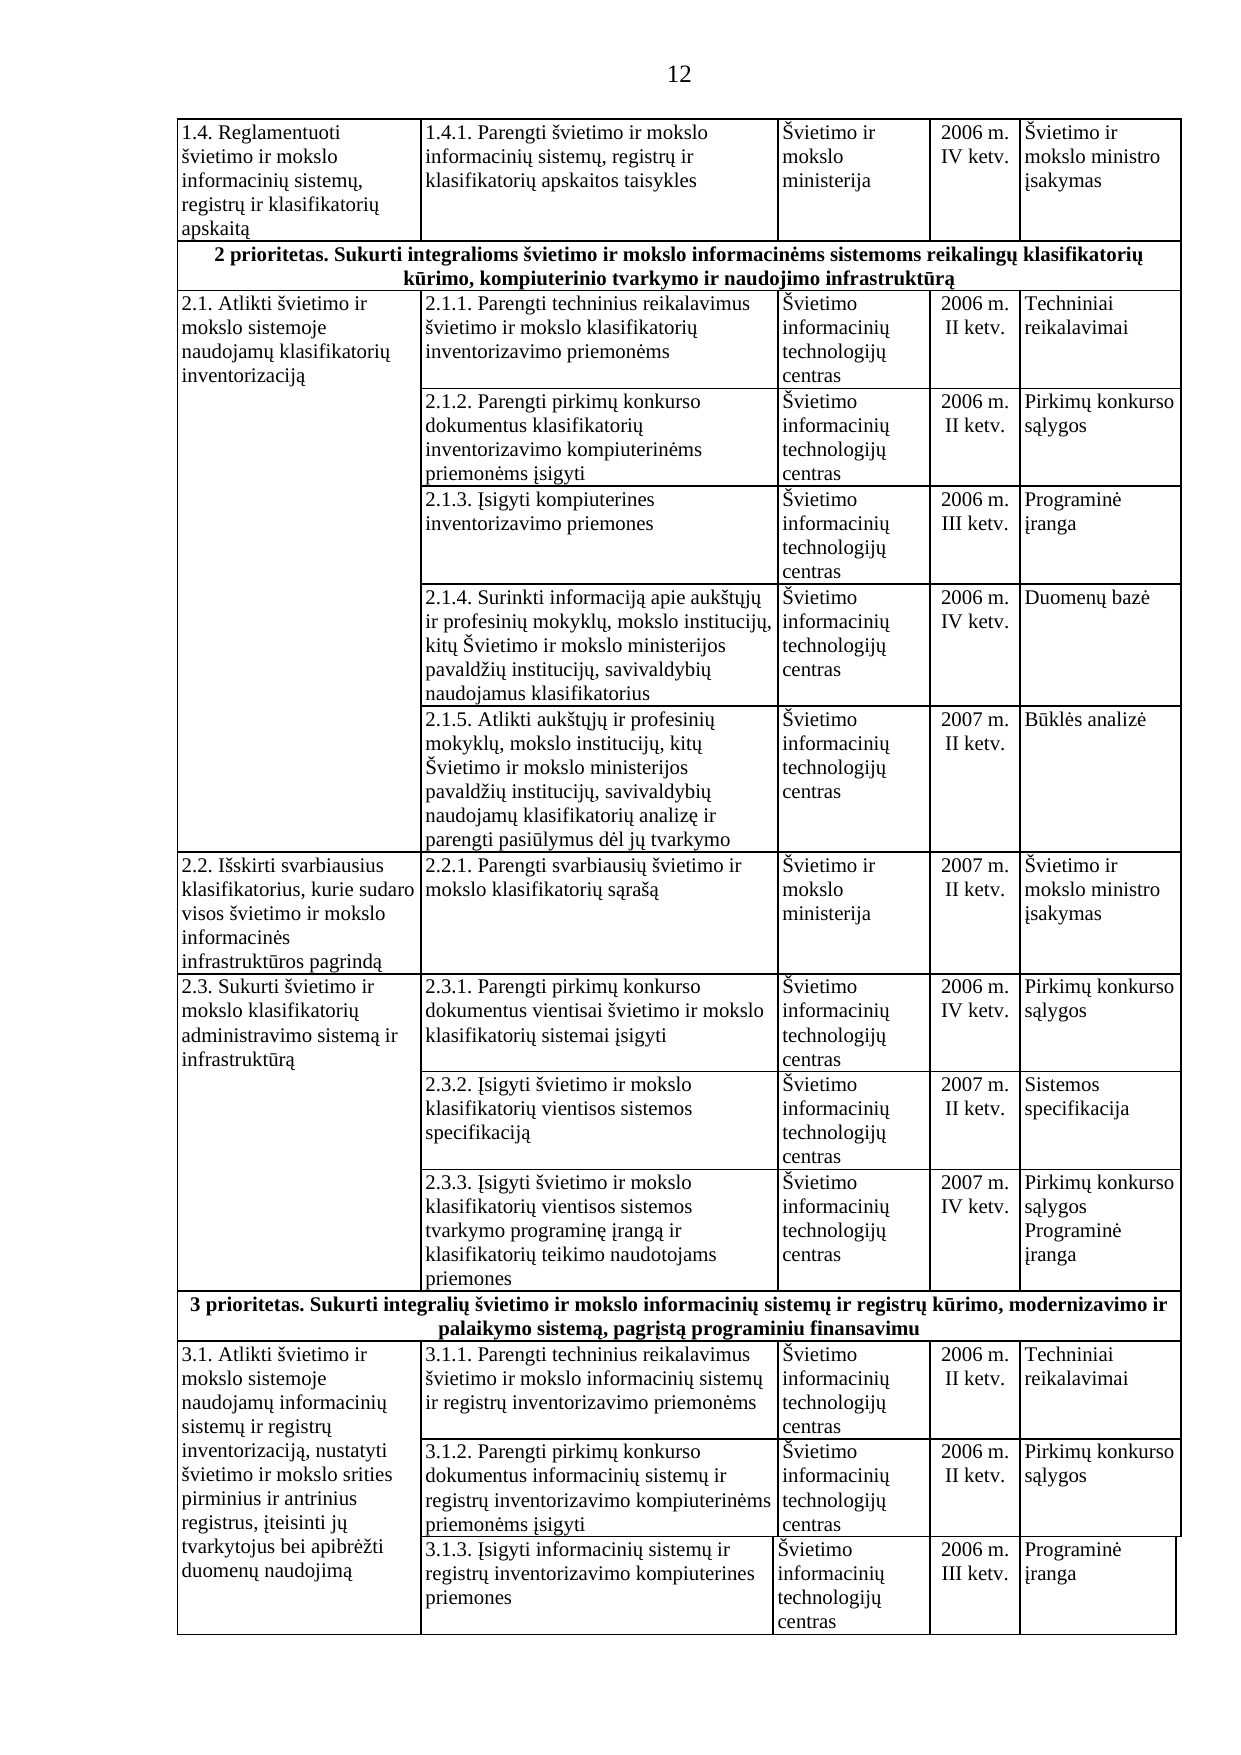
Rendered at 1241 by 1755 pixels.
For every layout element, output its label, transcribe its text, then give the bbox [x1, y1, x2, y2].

table_cell 2.1.1. Parengti techninius reikalavimus švietimo ir mokslo klasifikatorių inventorizavimo priemonėms [422, 291, 777, 387]
table_cell 2007 m. II ketv. [931, 707, 1019, 851]
table_cell 2006 m. IV ketv. [931, 120, 1019, 240]
table_cell 2.3. Sukurti švietimo ir mokslo klasifikatorių administravimo sistemą ir infrastruktūrą [178, 975, 420, 1290]
table_cell 2.3.1. Parengti pirkimų konkurso dokumentus vientisai švietimo ir mokslo klasifikatorių sistemai įsigyti [422, 975, 777, 1071]
table_cell Švietimo informacinių technologijų centras [779, 707, 929, 851]
table_cell Programinė įranga [1021, 487, 1180, 583]
table_cell 2.1. Atlikti švietimo ir mokslo sistemoje naudojamų klasifikatorių inventorizaciją [178, 291, 420, 851]
table_cell 3.1.1. Parengti techninius reikalavimus švietimo ir mokslo informacinių sistemų ir registrų inventorizavimo priemonėms [422, 1342, 777, 1438]
table_cell Pirkimų konkurso sąlygos [1021, 389, 1180, 485]
table_cell 2007 m. II ketv. [931, 1072, 1019, 1168]
table_cell Duomenų bazė [1021, 585, 1180, 705]
table_cell 2.1.3. Įsigyti kompiuterines inventorizavimo priemones [422, 487, 777, 583]
table_cell 2007 m. IV ketv. [931, 1170, 1019, 1290]
table_cell Būklės analizė [1021, 707, 1180, 851]
table_cell Švietimo ir mokslo ministerija [779, 120, 929, 240]
table_cell Švietimo ir mokslo ministro įsakymas [1021, 853, 1180, 973]
table_cell Švietimo informacinių technologijų centras [779, 1170, 929, 1290]
table_cell 3.1. Atlikti švietimo ir mokslo sistemoje naudojamų informacinių sistemų ir registrų inventorizaciją, nustatyti švietimo ir mokslo srities pirminius ir antrinius registrus, įteisinti jų tvarkytojus bei apibrėžti duomenų naudojimą [178, 1342, 420, 1633]
table_cell Švietimo ir mokslo ministro įsakymas [1021, 120, 1180, 240]
table_cell Pirkimų konkurso sąlygos [1021, 1440, 1180, 1536]
table_cell Švietimo informacinių technologijų centras [779, 585, 929, 705]
table_cell 2006 m. IV ketv. [931, 585, 1019, 705]
table_cell 1.4.1. Parengti švietimo ir mokslo informacinių sistemų, registrų ir klasifikatorių apskaitos taisykles [422, 120, 777, 240]
table_cell 2006 m. II ketv. [931, 1342, 1019, 1438]
table_cell [1177, 1561, 1181, 1633]
table_cell Techniniai reikalavimai [1021, 291, 1180, 387]
table_cell 2006 m. III ketv. [931, 487, 1019, 583]
table_cell 2006 m. III ketv. [931, 1537, 1019, 1633]
table_cell 2006 m. IV ketv. [931, 975, 1019, 1071]
table_cell Pirkimų konkurso sąlygos Programinė įranga [1021, 1170, 1180, 1290]
table_cell 2006 m. II ketv. [931, 1440, 1019, 1536]
table_cell Švietimo ir mokslo ministerija [779, 853, 929, 973]
table_cell Pirkimų konkurso sąlygos [1021, 975, 1180, 1071]
table_cell 3.1.3. Įsigyti informacinių sistemų ir registrų inventorizavimo kompiuterines priemones [422, 1537, 772, 1633]
table_cell Techniniai reikalavimai [1021, 1342, 1180, 1438]
table_cell Sistemos specifikacija [1021, 1072, 1180, 1168]
table_cell Programinė įranga [1021, 1537, 1175, 1633]
table_cell 2007 m. II ketv. [931, 853, 1019, 973]
table_cell 2006 m. II ketv. [931, 291, 1019, 387]
table_cell 2.3.2. Įsigyti švietimo ir mokslo klasifikatorių vientisos sistemos specifikaciją [422, 1072, 777, 1168]
table_cell 2006 m. II ketv. [931, 389, 1019, 485]
table_cell 2.2.1. Parengti svarbiausių švietimo ir mokslo klasifikatorių sąrašą [422, 853, 777, 973]
